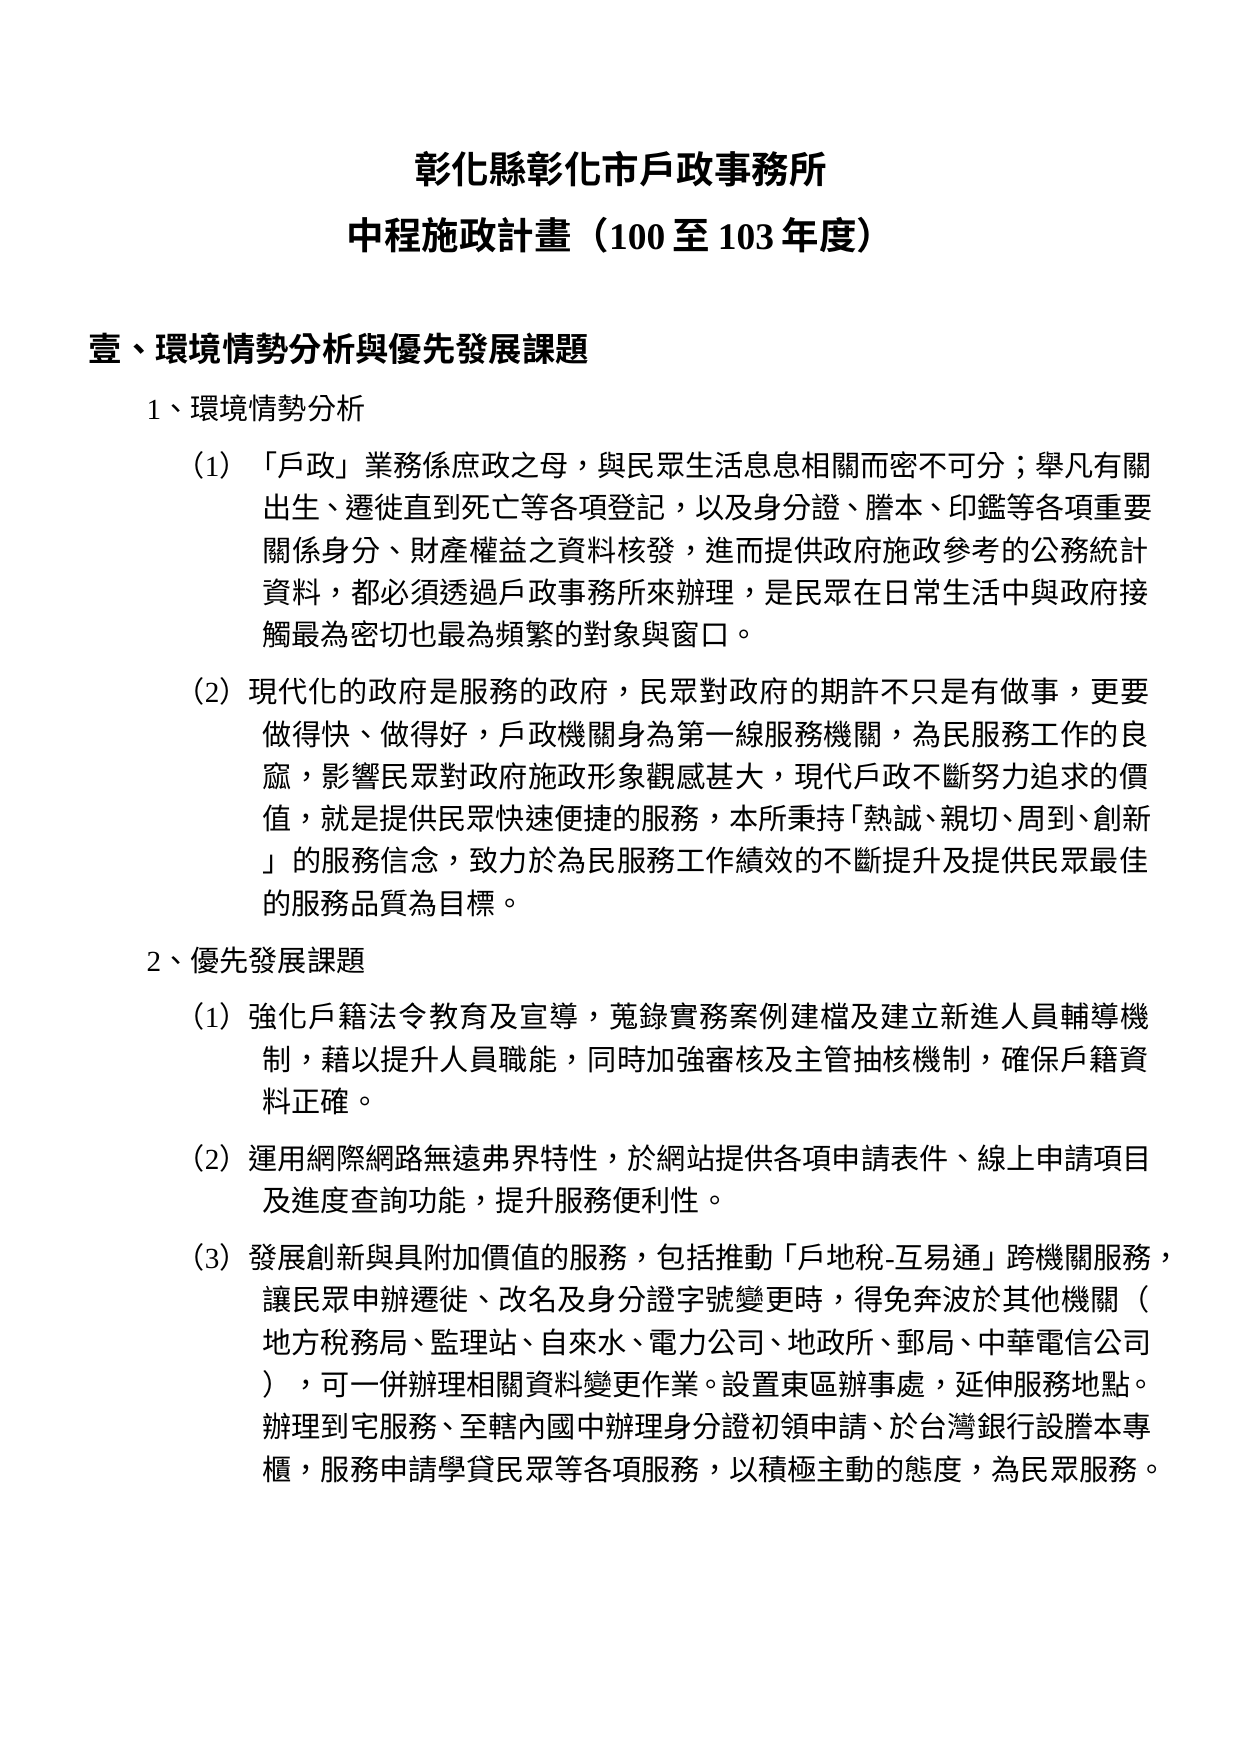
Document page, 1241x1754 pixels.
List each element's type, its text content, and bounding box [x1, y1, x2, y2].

text 彰化縣彰化市戶政事務所 [88, 139, 1152, 194]
list 優先發展課題 [146, 937, 1152, 979]
list 強化戶籍法令教育及宣導，蒐錄實務案例建檔及建立新進人員輔導機制，藉以提升人員職能，同時加強審核及主管抽核機制，確保戶籍資料正確。 [175, 994, 1152, 1121]
text 中程施政計畫（100至103年度） [88, 206, 1152, 261]
list 環境情勢分析 [146, 386, 1152, 428]
text 壹、環境情勢分析與優先發展課題 [88, 323, 1152, 371]
list 現代化的政府是服務的政府，民眾對政府的期許不只是有做事，更要做得快、做得好，戶政機關身為第一線服務機關，為民服務工作的良窳，影響民眾對政府施政形象觀感甚大，現代戶政不斷努力追求的價值，就是提供民眾快速便捷的服務，本所秉持「熱誠、親切、周到、創新」的服務信念，致力於為民服務工作績效的不斷提升及提供民眾最佳的服務品質為目標。 [175, 669, 1152, 922]
list 發展創新與具附加價值的服務，包括推動「戶地稅-互易通」跨機關服務，讓民眾申辦遷徙、改名及身分證字號變更時，得免奔波於其他機關（地方稅務局、監理站、自來水、電力公司、地政所、郵局、中華電信公司），可一併辦理相關資料變更作業。設置東區辦事處，延伸服務地點。辦理到宅服務、至轄內國中辦理身分證初領申請、於台灣銀行設謄本專櫃，服務申請學貸民眾等各項服務，以積極主動的態度，為民眾服務。 [175, 1234, 1152, 1488]
list 運用網際網路無遠弗界特性，於網站提供各項申請表件、線上申請項目及進度查詢功能，提升服務便利性。 [175, 1135, 1152, 1220]
list 「戶政」業務係庶政之母，與民眾生活息息相關而密不可分；舉凡有關出生、遷徙直到死亡等各項登記，以及身分證、謄本、印鑑等各項重要關係身分、財產權益之資料核發，進而提供政府施政參考的公務統計資料，都必須透過戶政事務所來辦理，是民眾在日常生活中與政府接觸最為密切也最為頻繁的對象與窗口。 [175, 443, 1152, 654]
